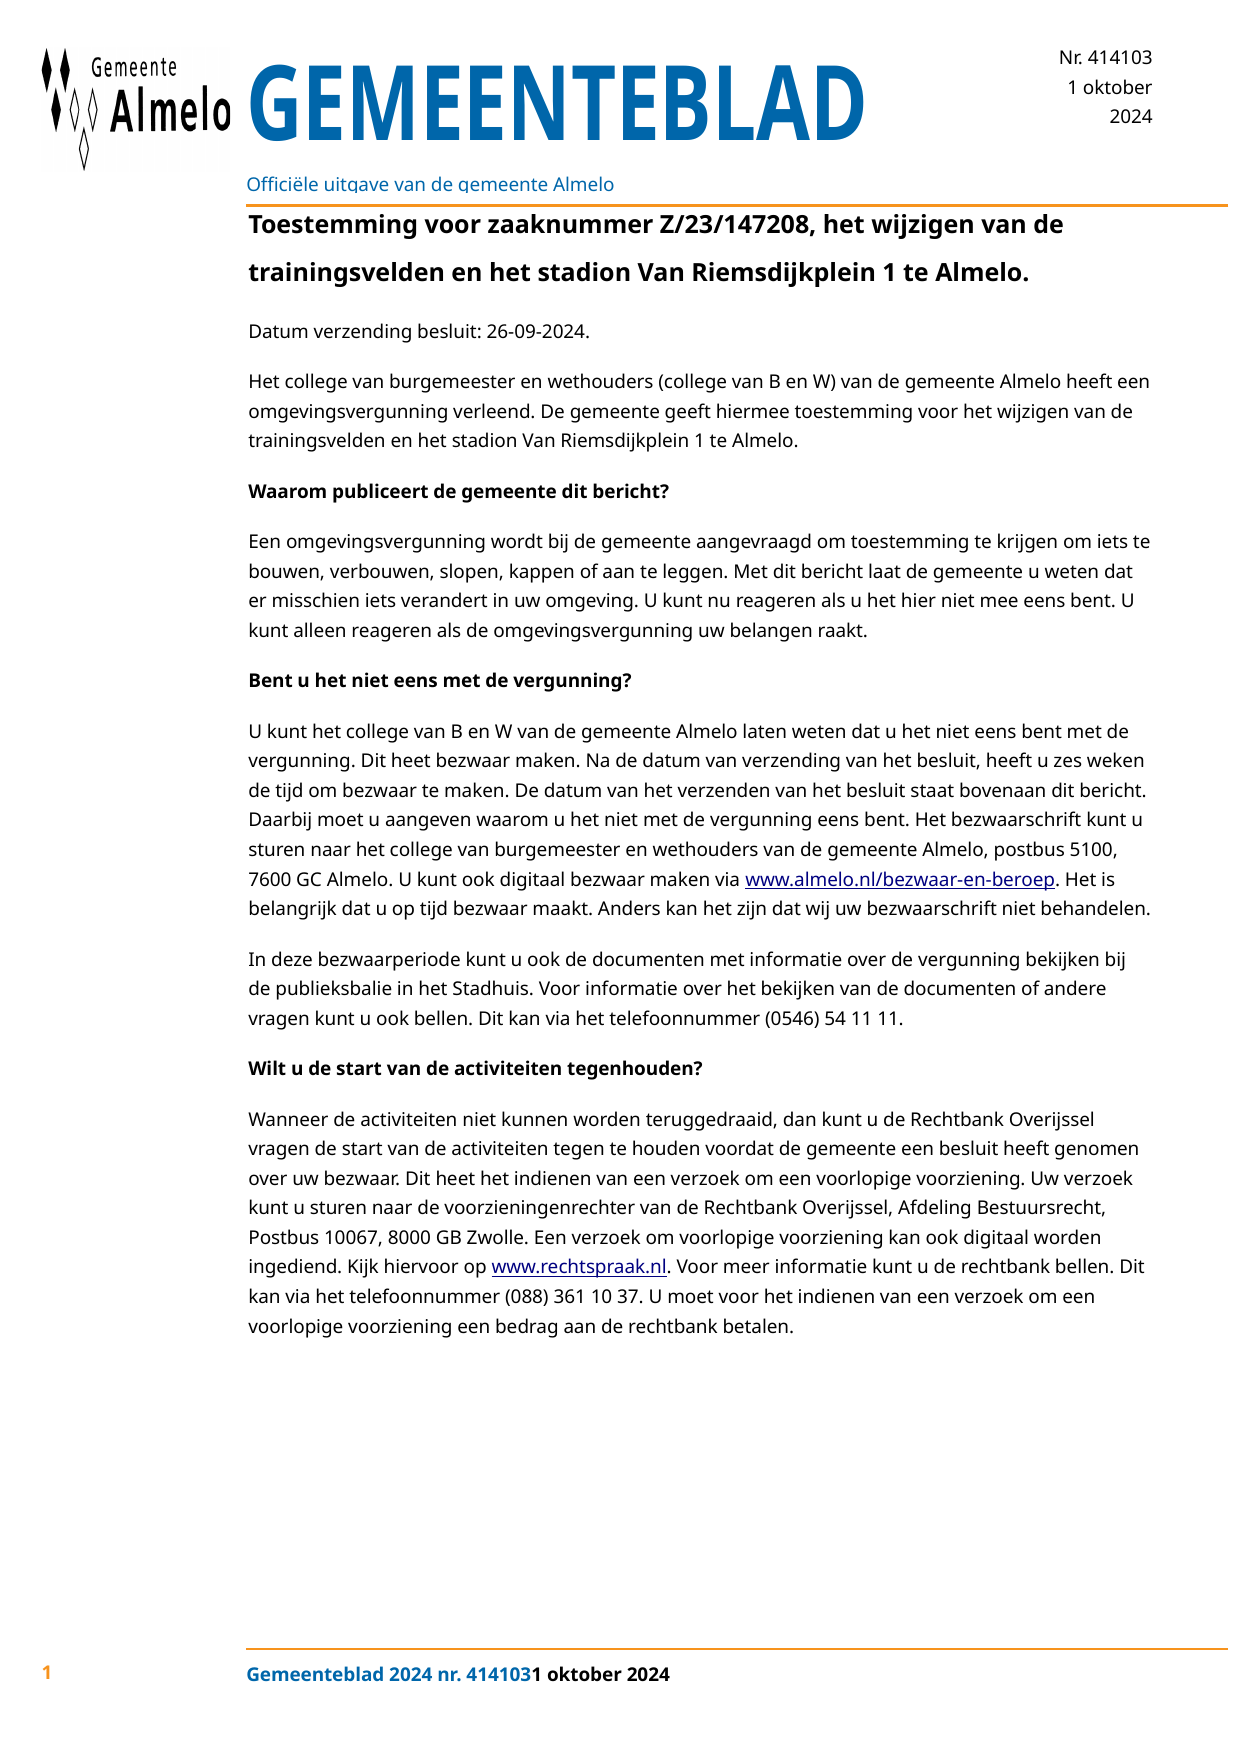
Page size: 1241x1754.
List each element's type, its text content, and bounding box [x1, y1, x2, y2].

text Toestemming voor zaaknummer Z/23/147208, het wijzigen van de trainingsvelden en het stadion Van Riemsdijkplein 1 te Almelo. [248, 207, 1152, 288]
picture [41, 47, 231, 172]
text Waarom publiceert de gemeente dit bericht? [248, 478, 1152, 504]
text U kunt het college van B en W van de gemeente Almelo laten weten dat u het niet eens bent met de vergunning. Dit heet bezwaar maken. Na de datum van verzending van het besluit, heeft u zes weken de tijd om bezwaar te maken. De datum van het verzenden van het besluit staat bovenaan dit bericht. Daarbij moet u aangeven waarom u het niet met de vergunning eens bent. Het bezwaarschrift kunt u sturen naar het college van burgemeester en wethouders van de gemeente Almelo, postbus 5100, 7600 GC Almelo. U kunt ook digitaal bezwaar maken via www.almelo.nl/bezwaar-en-beroep. Het is belangrijk dat u op tijd bezwaar maakt. Anders kan het zijn dat wij uw bezwaarschrift niet behandelen. [248, 718, 1152, 921]
text In deze bezwaarperiode kunt u ook de documenten met informatie over de vergunning bekijken bij de publieksbalie in het Stadhuis. Voor informatie over het bekijken van de documenten of andere vragen kunt u ook bellen. Dit kan via het telefoonnummer (0546) 54 11 11. [248, 946, 1152, 1031]
text Wanneer de activiteiten niet kunnen worden teruggedraaid, dan kunt u de Rechtbank Overijssel vragen de start van de activiteiten tegen te houden voordat de gemeente een besluit heeft genomen over uw bezwaar. Dit heet het indienen van een verzoek om een voorlopige voorziening. Uw verzoek kunt u sturen naar de voorzieningenrechter van de Rechtbank Overijssel, Afdeling Bestuursrecht, Postbus 10067, 8000 GB Zwolle. Een verzoek om voorlopige voorziening kan ook digitaal worden ingediend. Kijk hiervoor op www.rechtspraak.nl. Voor meer informatie kunt u de rechtbank bellen. Dit kan via het telefoonnummer (088) 361 10 37. U moet voor het indienen van een verzoek om een voorlopige voorziening een bedrag aan de rechtbank betalen. [248, 1106, 1152, 1339]
text Een omgevingsvergunning wordt bij de gemeente aangevraagd om toestemming te krijgen om iets te bouwen, verbouwen, slopen, kappen of aan te leggen. Met dit bericht laat de gemeente u weten dat er misschien iets verandert in uw omgeving. U kunt nu reageren als u het hier niet mee eens bent. U kunt alleen reageren als de omgevingsvergunning uw belangen raakt. [248, 528, 1152, 643]
text Datum verzending besluit: 26-09-2024. [248, 318, 1152, 344]
text Wilt u de start van de activiteiten tegenhouden? [248, 1055, 1152, 1081]
text Bent u het niet eens met de vergunning? [248, 667, 1152, 693]
text Het college van burgemeester en wethouders (college van B en W) van de gemeente Almelo heeft een omgevingsvergunning verleend. De gemeente geeft hiermee toestemming voor het wijzigen van de trainingsvelden en het stadion Van Riemsdijkplein 1 te Almelo. [248, 368, 1152, 453]
